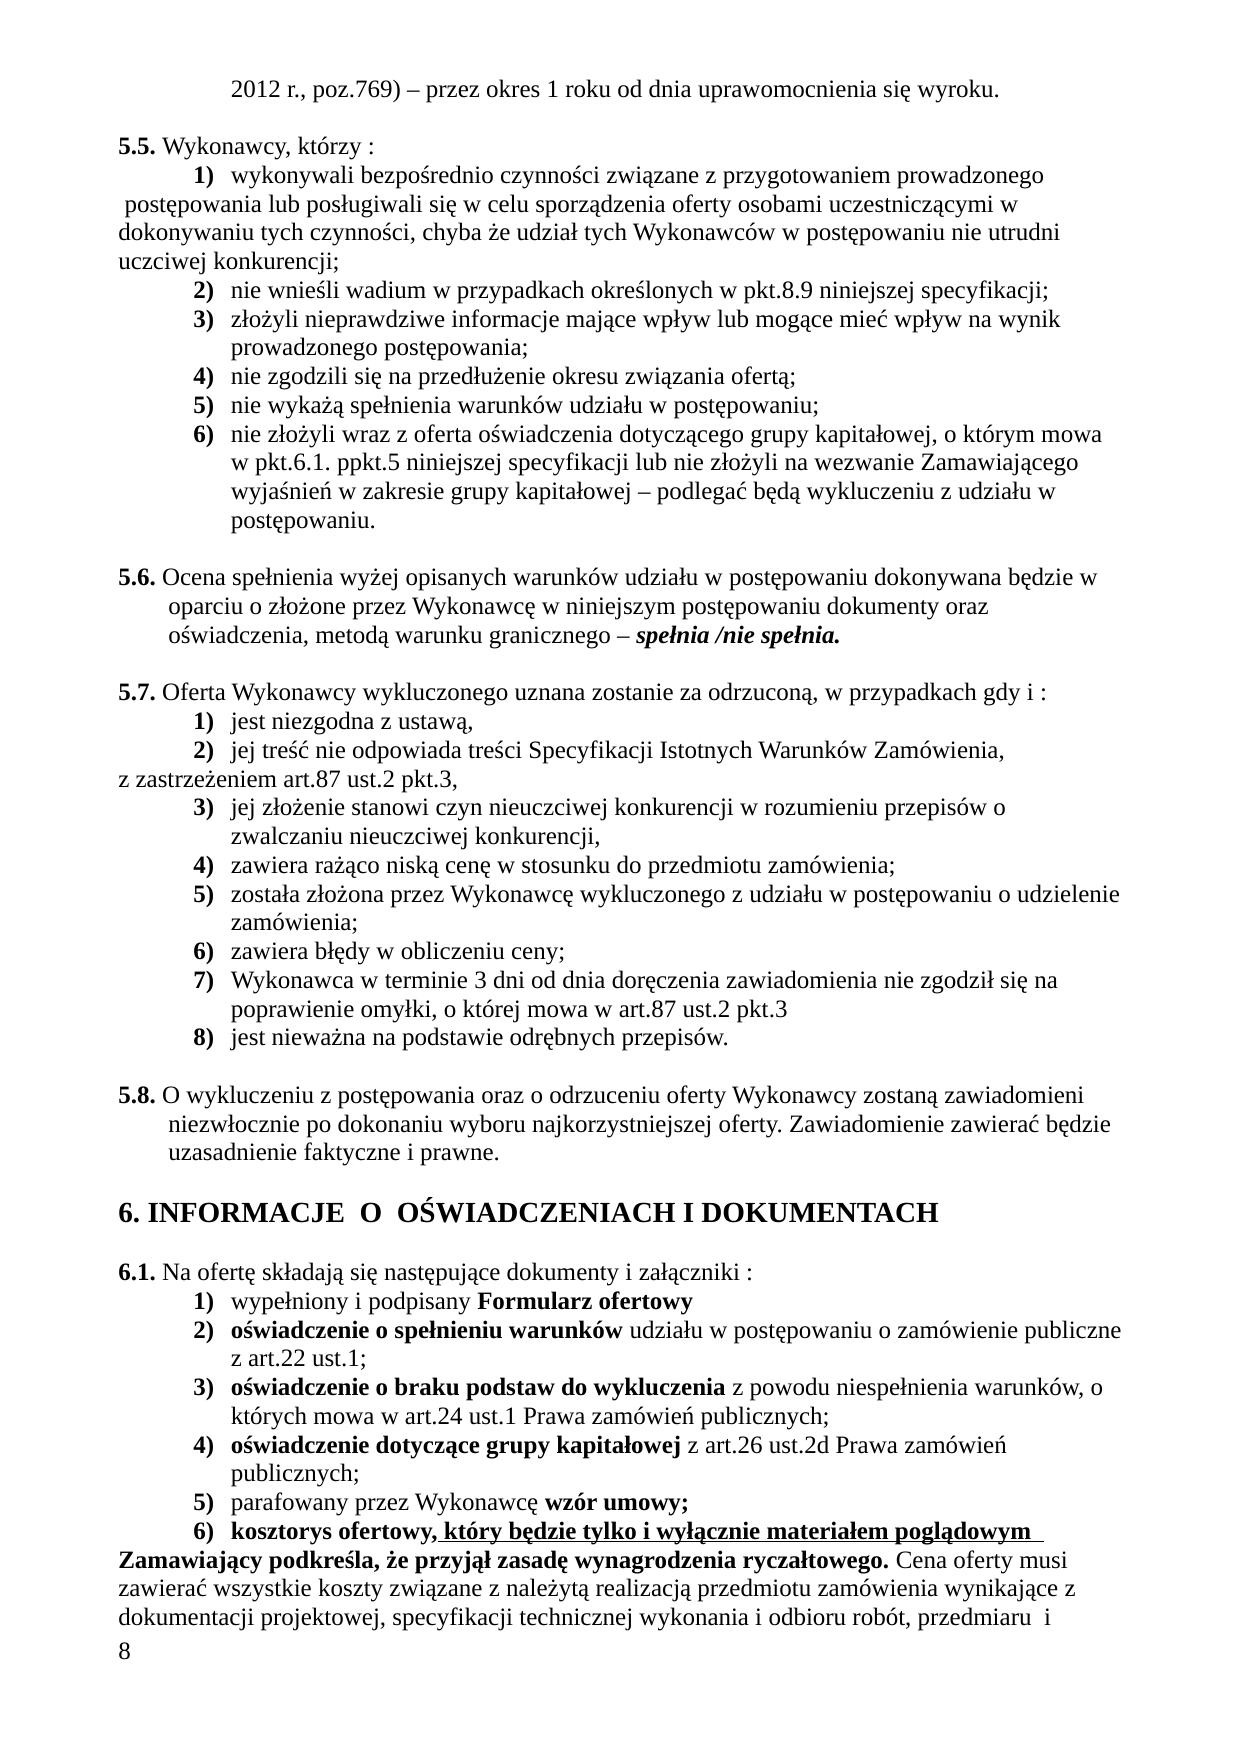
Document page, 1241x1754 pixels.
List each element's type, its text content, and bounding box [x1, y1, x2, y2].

list zawiera błędy w obliczeniu ceny; [193, 936, 1122, 965]
list została złożona przez Wykonawcę wykluczonego z udziału w postępowaniu o udzielenie zamówienia; [193, 879, 1122, 936]
text 5.5. Wykonawcy, którzy : [118, 131, 1122, 160]
text postępowania lub posługiwali się w celu sporządzenia oferty osobami uczestniczącymi w dokonywaniu tych czynności, chyba że udział tych Wykonawców w postępowaniu nie utrudni uczciwej konkurencji; [118, 189, 1122, 275]
list kosztorys ofertowy, który będzie tylko i wyłącznie materiałem poglądowym [193, 1516, 1122, 1545]
text Zamawiający podkreśla, że przyjął zasadę wynagrodzenia ryczałtowego. Cena oferty musi zawierać wszystkie koszty związane z należytą realizacją przedmiotu zamówienia wynikające z dokumentacji projektowej, specyfikacji technicznej wykonania i odbioru robót, przedmiaru i [118, 1545, 1122, 1631]
list oświadczenie dotyczące grupy kapitałowej z art.26 ust.2d Prawa zamówień publicznych; [193, 1430, 1122, 1487]
text 6. INFORMACJE O OŚWIADCZENIACH I DOKUMENTACH [118, 1195, 1122, 1228]
list nie wnieśli wadium w przypadkach określonych w pkt.8.9 niniejszej specyfikacji; [193, 275, 1122, 304]
list jest nieważna na podstawie odrębnych przepisów. [193, 1022, 1122, 1051]
text 5.7. Oferta Wykonawcy wykluczonego uznana zostanie za odrzuconą, w przypadkach gdy i : [118, 677, 1122, 706]
list jej złożenie stanowi czyn nieuczciwej konkurencji w rozumieniu przepisów o zwalczaniu nieuczciwej konkurencji, [193, 792, 1122, 850]
text 6.1. Na ofertę składają się następujące dokumenty i załączniki : [118, 1257, 1122, 1286]
text oświadczenia, metodą warunku granicznego – spełnia /nie spełnia. [118, 620, 1122, 649]
text uzasadnienie faktyczne i prawne. [118, 1137, 1122, 1166]
list jej treść nie odpowiada treści Specyfikacji Istotnych Warunków Zamówienia, [193, 735, 1122, 764]
list Wykonawca w terminie 3 dni od dnia doręczenia zawiadomienia nie zgodził się na poprawienie omyłki, o której mowa w art.87 ust.2 pkt.3 [193, 965, 1122, 1022]
list wypełniony i podpisany Formularz ofertowy [193, 1286, 1122, 1315]
list nie złożyli wraz z oferta oświadczenia dotyczącego grupy kapitałowej, o którym mowa w pkt.6.1. ppkt.5 niniejszej specyfikacji lub nie złożyli na wezwanie Zamawiającego wyjaśnień w zakresie grupy kapitałowej – podlegać będą wykluczeniu z udziału w postępowaniu. [193, 419, 1122, 534]
text 5.6. Ocena spełnienia wyżej opisanych warunków udziału w postępowaniu dokonywana będzie w [118, 562, 1122, 591]
list zawiera rażąco niską cenę w stosunku do przedmiotu zamówienia; [193, 850, 1122, 879]
list oświadczenie o braku podstaw do wykluczenia z powodu niespełnienia warunków, o których mowa w art.24 ust.1 Prawa zamówień publicznych; [193, 1372, 1122, 1430]
list złożyli nieprawdziwe informacje mające wpływ lub mogące mieć wpływ na wynik prowadzonego postępowania; [193, 304, 1122, 361]
text z zastrzeżeniem art.87 ust.2 pkt.3, [118, 764, 1122, 792]
list 2012 r., poz.769) – przez okres 1 roku od dnia uprawomocnienia się wyroku. [193, 74, 1122, 102]
text oparciu o złożone przez Wykonawcę w niniejszym postępowaniu dokumenty oraz [118, 591, 1122, 620]
list parafowany przez Wykonawcę wzór umowy; [193, 1487, 1122, 1516]
list jest niezgodna z ustawą, [193, 706, 1122, 735]
list nie wykażą spełnienia warunków udziału w postępowaniu; [193, 390, 1122, 419]
list nie zgodzili się na przedłużenie okresu związania ofertą; [193, 361, 1122, 390]
text 5.8. O wykluczeniu z postępowania oraz o odrzuceniu oferty Wykonawcy zostaną zawiadomieni [118, 1080, 1122, 1109]
text niezwłocznie po dokonaniu wyboru najkorzystniejszej oferty. Zawiadomienie zawierać będzie [118, 1109, 1122, 1137]
list wykonywali bezpośrednio czynności związane z przygotowaniem prowadzonego [193, 160, 1122, 189]
list oświadczenie o spełnieniu warunków udziału w postępowaniu o zamówienie publiczne z art.22 ust.1; [193, 1315, 1122, 1372]
